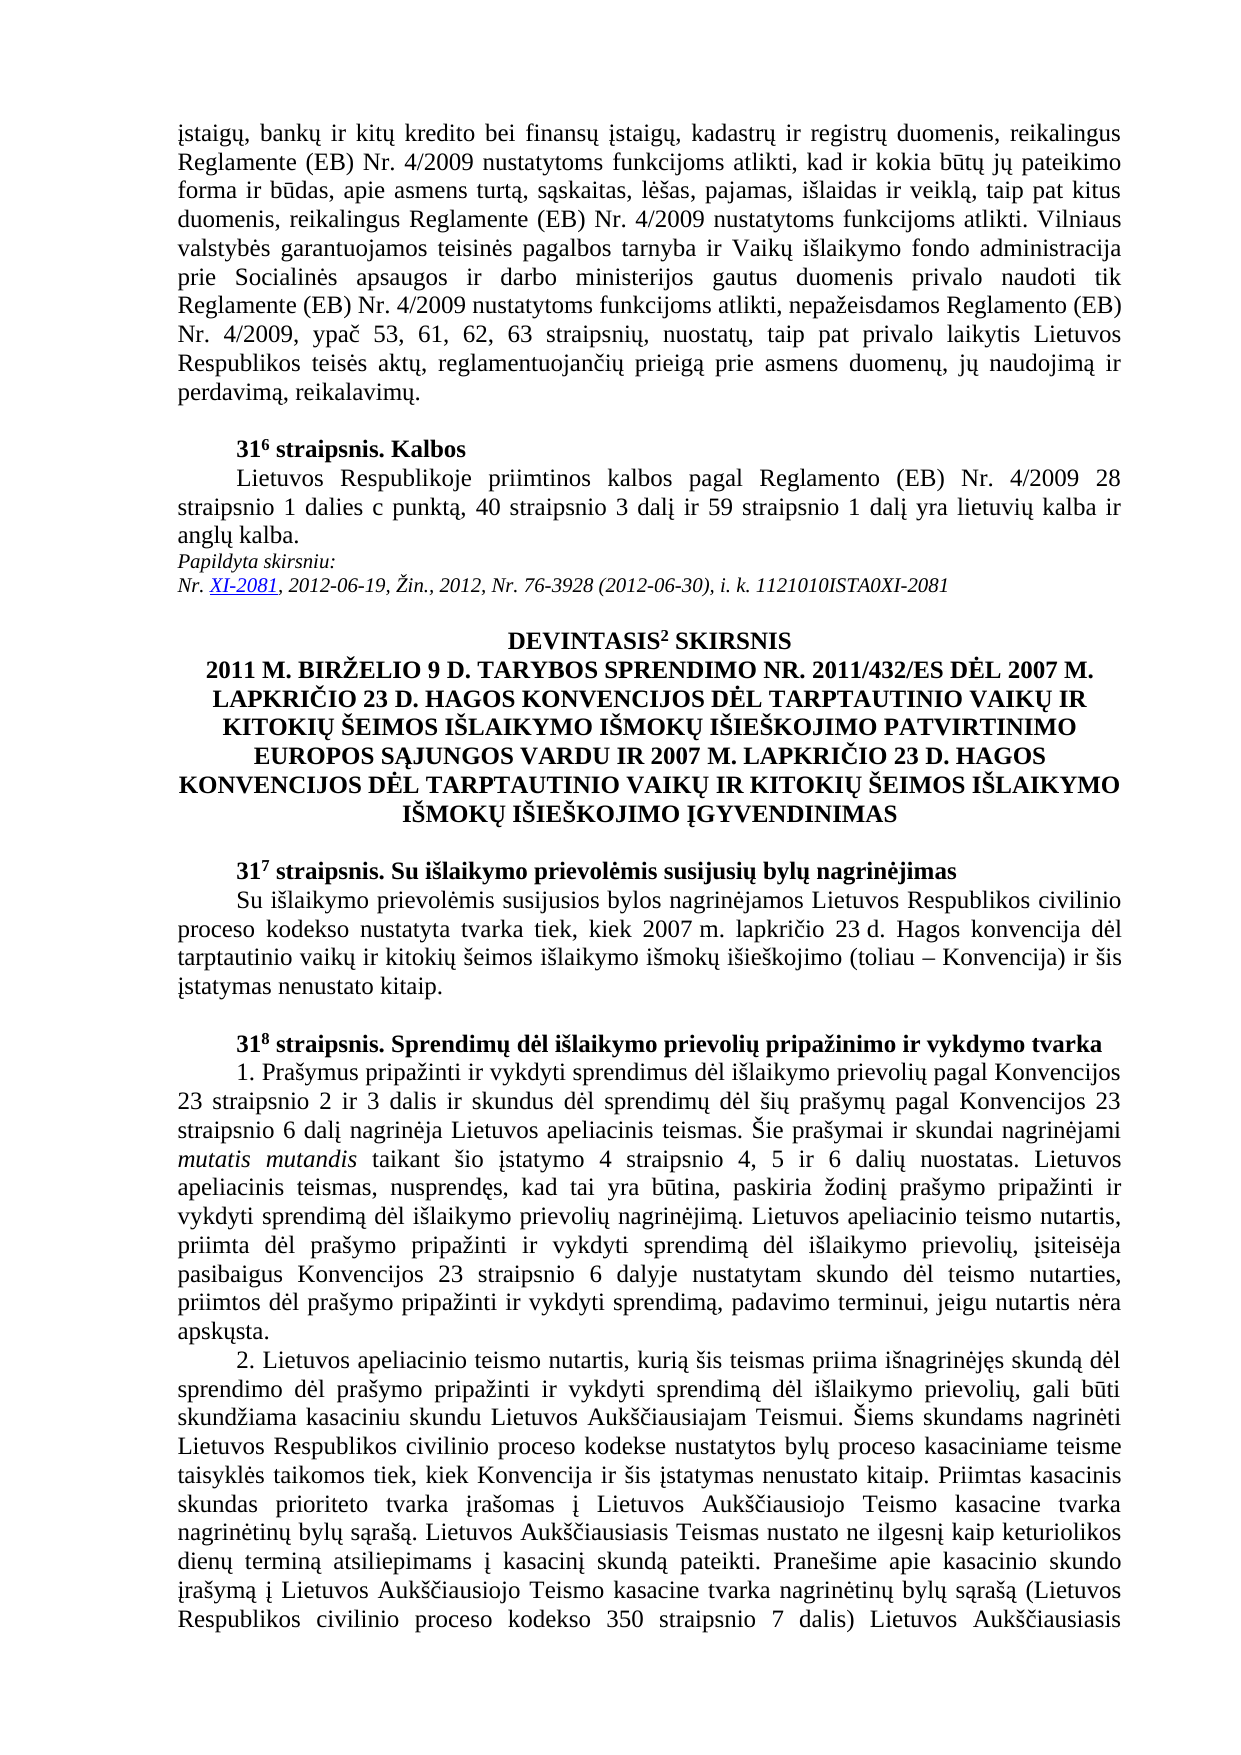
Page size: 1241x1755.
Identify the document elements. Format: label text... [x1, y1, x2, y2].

text 317 straipsnis. Su išlaikymo prievolėmis susijusių bylų nagrinėjimas [177, 856, 1122, 885]
text įstaigų, bankų ir kitų kredito bei finansų įstaigų, kadastrų ir registrų duomenis, reikalingus Reglamente (EB) Nr. 4/2009 nustatytoms funkcijoms atlikti, kad ir kokia būtų jų pateikimo forma ir būdas, apie asmens turtą, sąskaitas, lėšas, pajamas, išlaidas ir veiklą, taip pat kitus duomenis, reikalingus Reglamente (EB) Nr. 4/2009 nustatytoms funkcijoms atlikti. Vilniaus valstybės garantuojamos teisinės pagalbos tarnyba ir Vaikų išlaikymo fondo administracija prie Socialinės apsaugos ir darbo ministerijos gautus duomenis privalo naudoti tik Reglamente (EB) Nr. 4/2009 nustatytoms funkcijoms atlikti, nepažeisdamos Reglamento (EB) Nr. 4/2009, ypač 53, 61, 62, 63 straipsnių, nuostatų, taip pat privalo laikytis Lietuvos Respublikos teisės aktų, reglamentuojančių prieigą prie asmens duomenų, jų naudojimą ir perdavimą, reikalavimų. [177, 118, 1122, 406]
text 318 straipsnis. Sprendimų dėl išlaikymo prievolių pripažinimo ir vykdymo tvarka [177, 1029, 1122, 1057]
text Papildyta skirsniu: [177, 549, 1122, 573]
text Lietuvos Respublikoje priimtinos kalbos pagal Reglamento (EB) Nr. 4/2009 28 straipsnio 1 dalies c punktą, 40 straipsnio 3 dalį ir 59 straipsnio 1 dalį yra lietuvių kalba ir anglų kalba. [177, 463, 1122, 549]
text DEVINTASIS2 SKIRSNIS [177, 626, 1122, 655]
text Nr. XI-2081, 2012-06-19, Žin., 2012, Nr. 76-3928 (2012-06-30), i. k. 1121010ISTA0XI-2081 [177, 573, 1122, 597]
text 1. Prašymus pripažinti ir vykdyti sprendimus dėl išlaikymo prievolių pagal Konvencijos 23 straipsnio 2 ir 3 dalis ir skundus dėl sprendimų dėl šių prašymų pagal Konvencijos 23 straipsnio 6 dalį nagrinėja Lietuvos apeliacinis teismas. Šie prašymai ir skundai nagrinėjami mutatis mutandis taikant šio įstatymo 4 straipsnio 4, 5 ir 6 dalių nuostatas. Lietuvos apeliacinis teismas, nusprendęs, kad tai yra būtina, paskiria žodinį prašymo pripažinti ir vykdyti sprendimą dėl išlaikymo prievolių nagrinėjimą. Lietuvos apeliacinio teismo nutartis, priimta dėl prašymo pripažinti ir vykdyti sprendimą dėl išlaikymo prievolių, įsiteisėja pasibaigus Konvencijos 23 straipsnio 6 dalyje nustatytam skundo dėl teismo nutarties, priimtos dėl prašymo pripažinti ir vykdyti sprendimą, padavimo terminui, jeigu nutartis nėra apskųsta. [177, 1057, 1122, 1345]
text 2011 m. BIRŽELIO 9 d. TARYBOS SPRENDIMO Nr. 2011/432/ES DĖL 2007 m. LAPKRIČIO 23 d. HAGOS KONVENCIJOS DĖL TARPTAUTINIO VAIKŲ IR KITOKIŲ ŠEIMOS IŠLAIKYMO IŠMOKŲ IŠIEŠKOJIMO PATVIRTINIMO EUROPOS SĄJUNGOS VARDU IR 2007 m. LAPKRIČIO 23 d. HAGOS KONVENCIJOS DĖL TARPTAUTINIO VAIKŲ IR KITOKIŲ ŠEIMOS IŠLAIKYMO IŠMOKŲ IŠIEŠKOJIMO ĮGYVENDINIMAS [177, 655, 1122, 827]
text Su išlaikymo prievolėmis susijusios bylos nagrinėjamos Lietuvos Respublikos civilinio proceso kodekso nustatyta tvarka tiek, kiek 2007 m. lapkričio 23 d. Hagos konvencija dėl tarptautinio vaikų ir kitokių šeimos išlaikymo išmokų išieškojimo (toliau – Konvencija) ir šis įstatymas nenustato kitaip. [177, 885, 1122, 1000]
text 316 straipsnis. Kalbos [236, 434, 1122, 463]
text 2. Lietuvos apeliacinio teismo nutartis, kurią šis teismas priima išnagrinėjęs skundą dėl sprendimo dėl prašymo pripažinti ir vykdyti sprendimą dėl išlaikymo prievolių, gali būti skundžiama kasaciniu skundu Lietuvos Aukščiausiajam Teismui. Šiems skundams nagrinėti Lietuvos Respublikos civilinio proceso kodekse nustatytos bylų proceso kasaciniame teisme taisyklės taikomos tiek, kiek Konvencija ir šis įstatymas nenustato kitaip. Priimtas kasacinis skundas prioriteto tvarka įrašomas į Lietuvos Aukščiausiojo Teismo kasacine tvarka nagrinėtinų bylų sąrašą. Lietuvos Aukščiausiasis Teismas nustato ne ilgesnį kaip keturiolikos dienų terminą atsiliepimams į kasacinį skundą pateikti. Pranešime apie kasacinio skundo įrašymą į Lietuvos Aukščiausiojo Teismo kasacine tvarka nagrinėtinų bylų sąrašą (Lietuvos Respublikos civilinio proceso kodekso 350 straipsnio 7 dalis) Lietuvos Aukščiausiasis [177, 1345, 1122, 1632]
